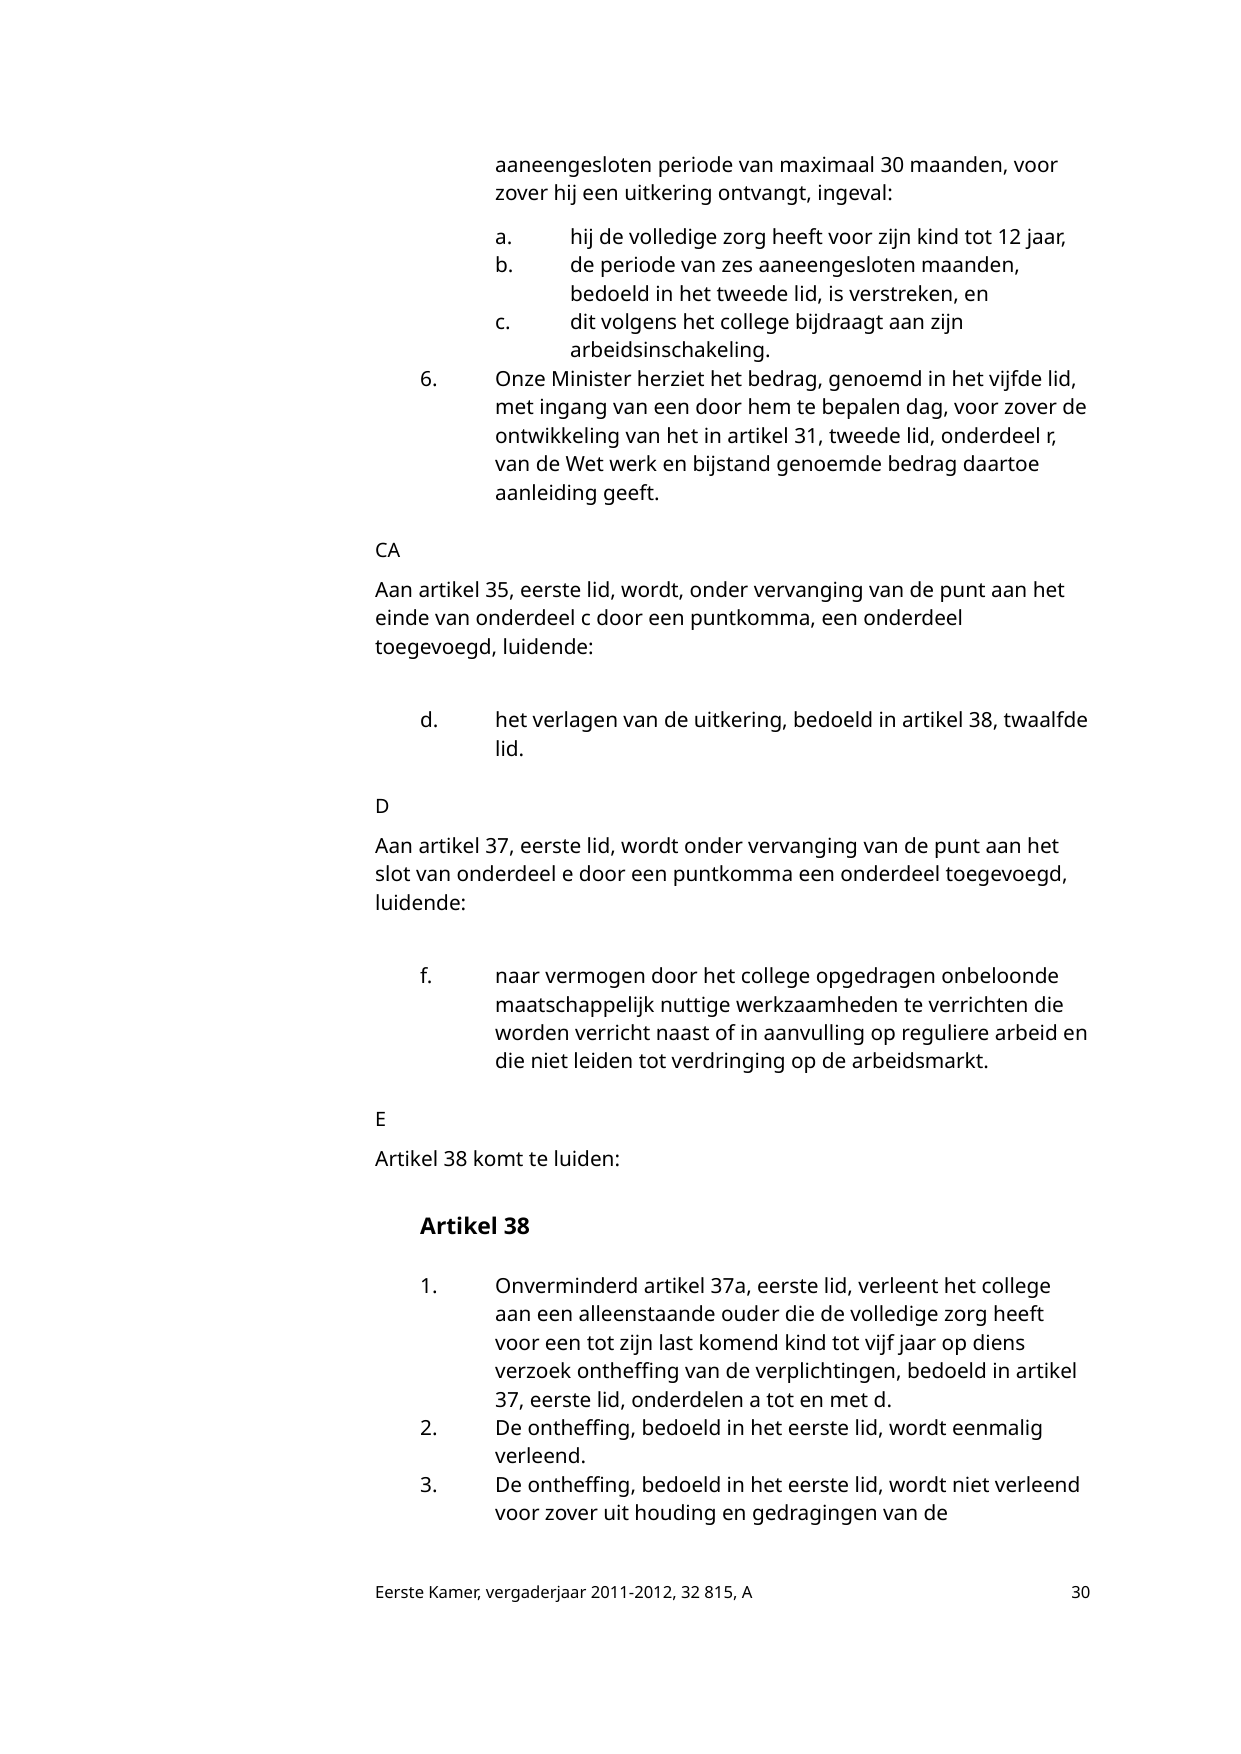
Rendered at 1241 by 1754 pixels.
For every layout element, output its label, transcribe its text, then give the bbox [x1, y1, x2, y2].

list naar vermogen door het college opgedragen onbeloonde maatschappelijk nuttige werkzaamheden te verrichten die worden verricht naast of in aanvulling op reguliere arbeid en die niet leiden tot verdringing op de arbeidsmarkt. [420, 961, 1090, 1075]
list dit volgens het college bijdraagt aan zijn arbeidsinschakeling. [495, 307, 1090, 364]
list Onverminderd artikel 37a, eerste lid, verleent het college aan een alleenstaande ouder die de volledige zorg heeft voor een tot zijn last komend kind tot vijf jaar op diens verzoek ontheffing van de verplichtingen, bedoeld in artikel 37, eerste lid, onderdelen a tot en met d. [420, 1271, 1090, 1413]
list het verlagen van de uitkering, bedoeld in artikel 38, twaalfde lid. [420, 705, 1090, 762]
text Aan artikel 37, eerste lid, wordt onder vervanging van de punt aan het slot van onderdeel e door een puntkomma een onderdeel toegevoegd, luidende: [375, 831, 1090, 916]
list De ontheffing, bedoeld in het eerste lid, wordt niet verleend voor zover uit houding en gedragingen van de [420, 1470, 1090, 1527]
list Onze Minister herziet het bedrag, genoemd in het vijfde lid, met ingang van een door hem te bepalen dag, voor zover de ontwikkeling van het in artikel 31, tweede lid, onderdeel r, van de Wet werk en bijstand genoemde bedrag daartoe aanleiding geeft. [420, 364, 1090, 506]
list aaneengesloten periode van maximaal 30 maanden, voor zover hij een uitkering ontvangt, ingeval: [420, 150, 1090, 207]
list hij de volledige zorg heeft voor zijn kind tot 12 jaar, [495, 222, 1090, 250]
text CA [375, 536, 1090, 563]
subtitle Artikel 38 [420, 1210, 1090, 1241]
text Aan artikel 35, eerste lid, wordt, onder vervanging van de punt aan het einde van onderdeel c door een puntkomma, een onderdeel toegevoegd, luidende: [375, 575, 1090, 660]
text D [375, 792, 1090, 819]
list De ontheffing, bedoeld in het eerste lid, wordt eenmalig verleend. [420, 1413, 1090, 1470]
list de periode van zes aaneengesloten maanden, bedoeld in het tweede lid, is verstreken, en [495, 250, 1090, 307]
text E [375, 1105, 1090, 1132]
text Artikel 38 komt te luiden: [375, 1144, 1090, 1172]
